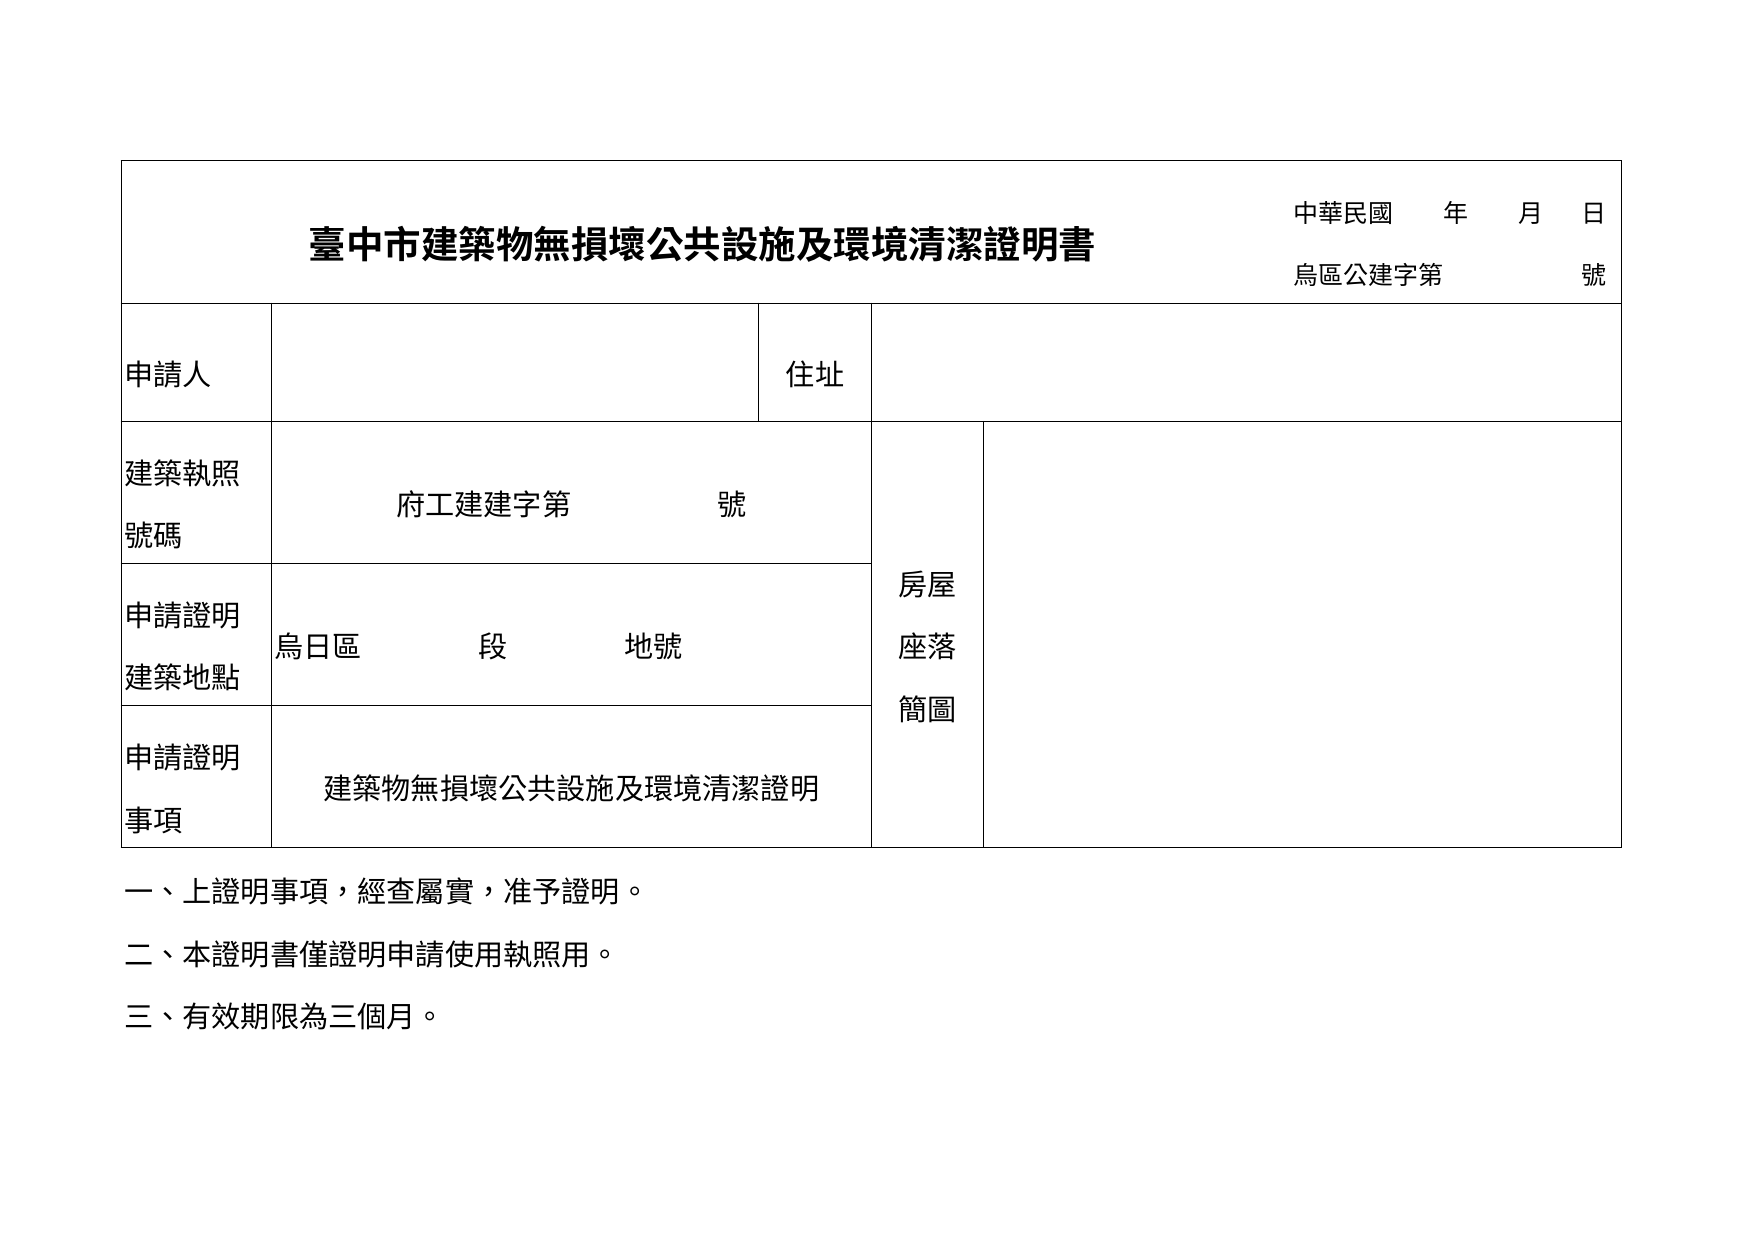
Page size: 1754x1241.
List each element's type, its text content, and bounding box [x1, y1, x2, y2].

table_cell 房屋座落簡圖 [872, 422, 983, 847]
table_cell 一、上證明事項，經查屬實，准予證明。 二、本證明書僅證明申請使用執照用。 三、有效期限為三個月。 [121, 848, 1621, 1036]
table_cell 府工建建字第 號 [272, 422, 871, 563]
table_header 中華民國 年 月 日 烏區公建字第 號 [1284, 161, 1621, 303]
table_cell [272, 304, 758, 421]
table_cell 申請證明事項 [122, 706, 271, 847]
table_cell 建築執照號碼 [122, 422, 271, 563]
table_cell 烏日區 段 地號 [272, 564, 871, 705]
table_cell 建築物無損壞公共設施及環境清潔證明 [272, 706, 871, 847]
table_cell 住址 [759, 304, 871, 421]
table_header 臺中市建築物無損壞公共設施及環境清潔證明書 [122, 161, 1283, 303]
table_cell [872, 304, 1621, 421]
table_cell 申請人 [122, 304, 271, 421]
table_cell 申請證明建築地點 [122, 564, 271, 705]
table_cell [984, 422, 1621, 847]
